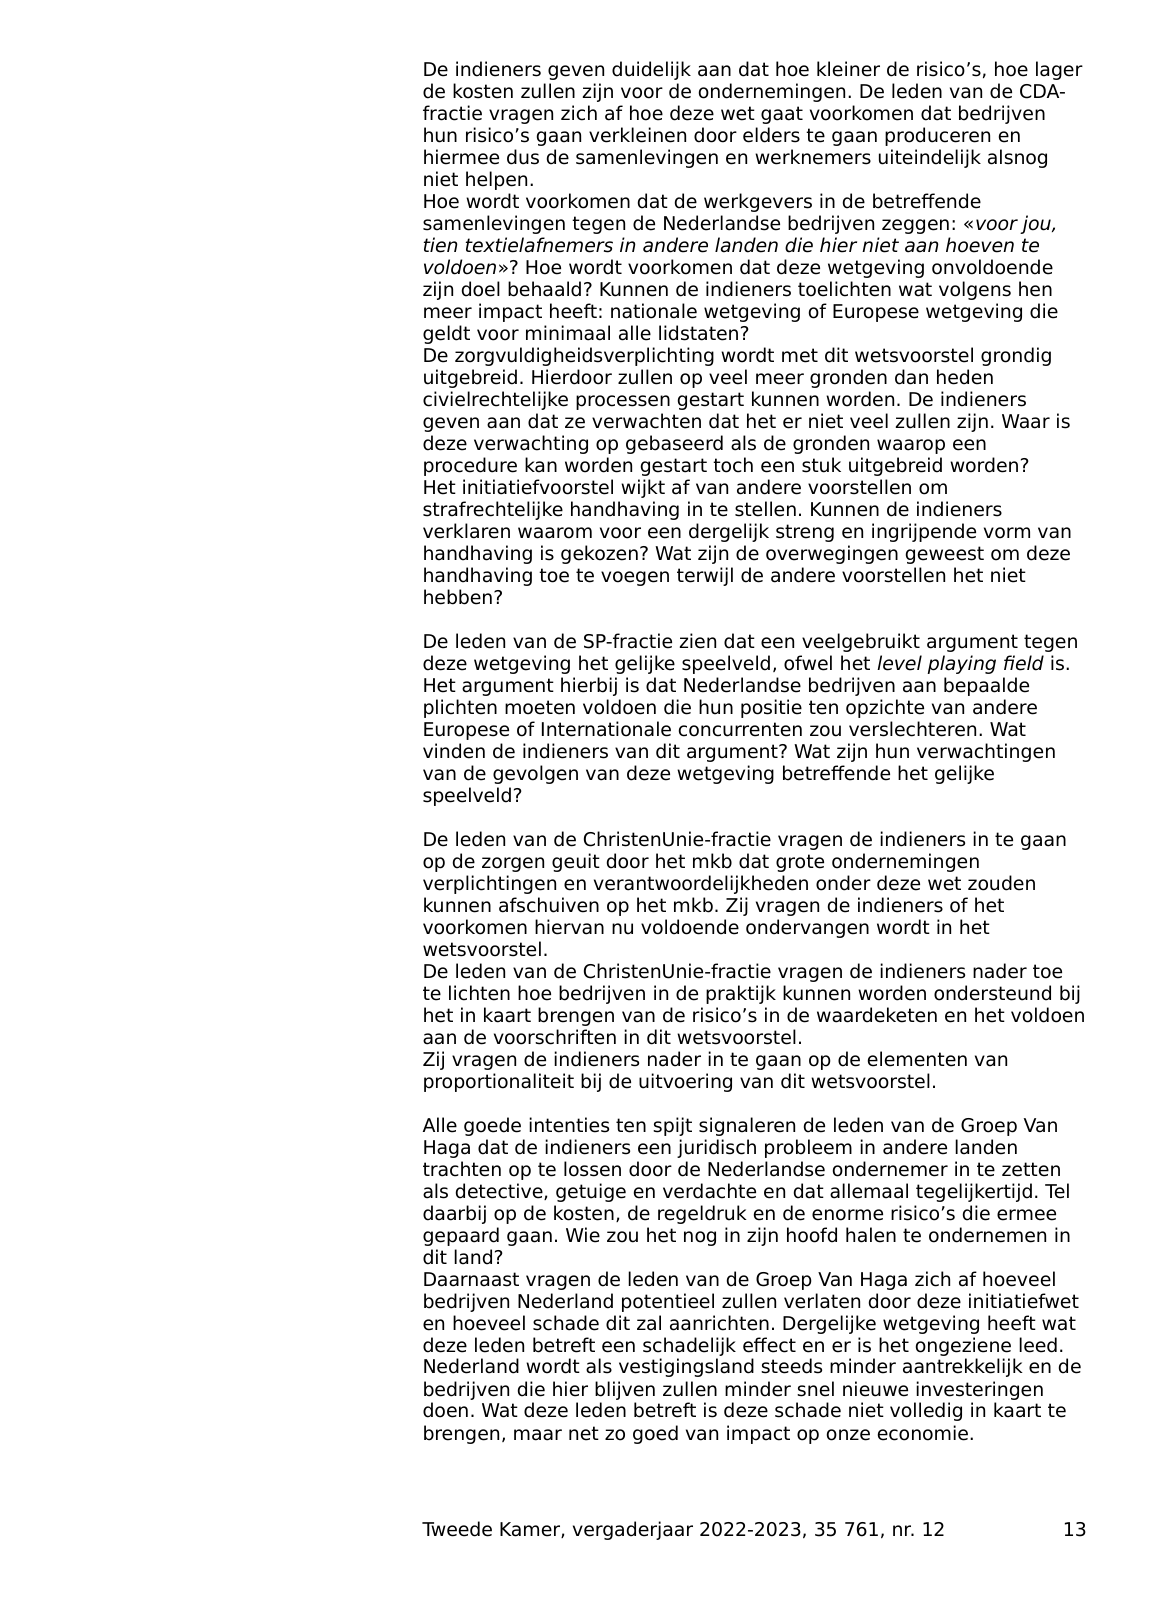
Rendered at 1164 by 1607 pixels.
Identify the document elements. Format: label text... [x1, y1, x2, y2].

text Hoe wordt voorkomen dat de werkgevers in de betreffende samenlevingen tegen de Nederlandse bedrijven zeggen: «voor jou, tien textielafnemers in andere landen die hier niet aan hoeven te voldoen»? Hoe wordt voorkomen dat deze wetgeving onvoldoende zijn doel behaald? Kunnen de indieners toelichten wat volgens hen meer impact heeft: nationale wetgeving of Europese wetgeving die geldt voor minimaal alle lidstaten? [422, 191, 1087, 345]
text De indieners geven duidelijk aan dat hoe kleiner de risico’s, hoe lager de kosten zullen zijn voor de ondernemingen. De leden van de CDA-fractie vragen zich af hoe deze wet gaat voorkomen dat bedrijven hun risico’s gaan verkleinen door elders te gaan produceren en hiermee dus de samenlevingen en werknemers uiteindelijk alsnog niet helpen. [422, 59, 1087, 191]
text De leden van de SP-fractie zien dat een veelgebruikt argument tegen deze wetgeving het gelijke speelveld, ofwel het level playing field is. Het argument hierbij is dat Nederlandse bedrijven aan bepaalde plichten moeten voldoen die hun positie ten opzichte van andere Europese of Internationale concurrenten zou verslechteren. Wat vinden de indieners van dit argument? Wat zijn hun verwachtingen van de gevolgen van deze wetgeving betreffende het gelijke speelveld? [422, 631, 1087, 807]
text Daarnaast vragen de leden van de Groep Van Haga zich af hoeveel bedrijven Nederland potentieel zullen verlaten door deze initiatiefwet en hoeveel schade dit zal aanrichten. Dergelijke wetgeving heeft wat deze leden betreft een schadelijk effect en er is het ongeziene leed. Nederland wordt als vestigingsland steeds minder aantrekkelijk en de bedrijven die hier blijven zullen minder snel nieuwe investeringen doen. Wat deze leden betreft is deze schade niet volledig in kaart te brengen, maar net zo goed van impact op onze economie. [422, 1268, 1087, 1444]
text De leden van de ChristenUnie-fractie vragen de indieners nader toe te lichten hoe bedrijven in de praktijk kunnen worden ondersteund bij het in kaart brengen van de risico’s in de waardeketen en het voldoen aan de voorschriften in dit wetsvoorstel. [422, 961, 1087, 1048]
text De zorgvuldigheidsverplichting wordt met dit wetsvoorstel grondig uitgebreid. Hierdoor zullen op veel meer gronden dan heden civielrechtelijke processen gestart kunnen worden. De indieners geven aan dat ze verwachten dat het er niet veel zullen zijn. Waar is deze verwachting op gebaseerd als de gronden waarop een procedure kan worden gestart toch een stuk uitgebreid worden? [422, 345, 1087, 477]
text Alle goede intenties ten spijt signaleren de leden van de Groep Van Haga dat de indieners een juridisch probleem in andere landen trachten op te lossen door de Nederlandse ondernemer in te zetten als detective, getuige en verdachte en dat allemaal tegelijkertijd. Tel daarbij op de kosten, de regeldruk en de enorme risico’s die ermee gepaard gaan. Wie zou het nog in zijn hoofd halen te ondernemen in dit land? [422, 1115, 1087, 1268]
text Zij vragen de indieners nader in te gaan op de elementen van proportionaliteit bij de uitvoering van dit wetsvoorstel. [422, 1048, 1087, 1092]
text De leden van de ChristenUnie-fractie vragen de indieners in te gaan op de zorgen geuit door het mkb dat grote ondernemingen verplichtingen en verantwoordelijkheden onder deze wet zouden kunnen afschuiven op het mkb. Zij vragen de indieners of het voorkomen hiervan nu voldoende ondervangen wordt in het wetsvoorstel. [422, 829, 1087, 961]
text Het initiatiefvoorstel wijkt af van andere voorstellen om strafrechtelijke handhaving in te stellen. Kunnen de indieners verklaren waarom voor een dergelijk streng en ingrijpende vorm van handhaving is gekozen? Wat zijn de overwegingen geweest om deze handhaving toe te voegen terwijl de andere voorstellen het niet hebben? [422, 477, 1087, 608]
